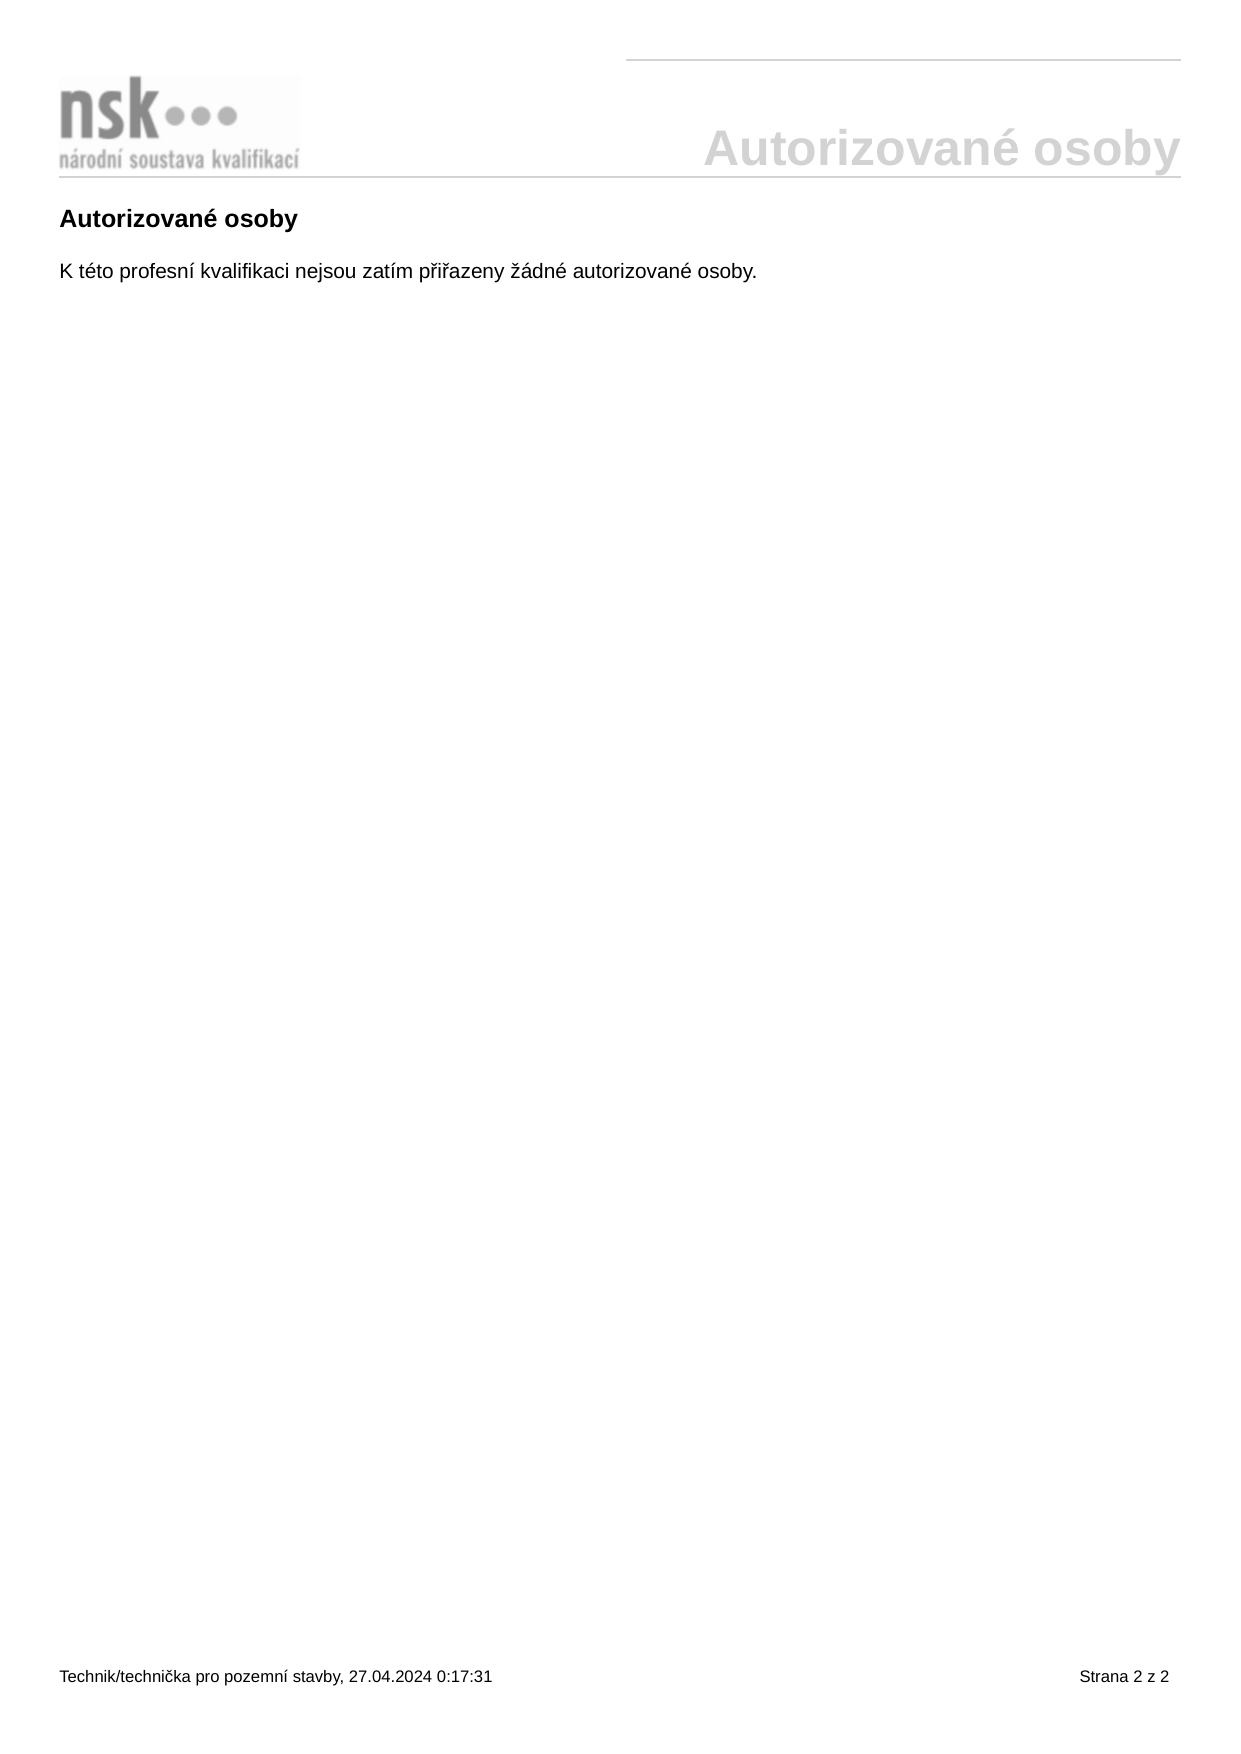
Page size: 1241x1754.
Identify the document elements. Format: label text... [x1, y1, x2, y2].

table_cell [1169, 194, 1181, 200]
table_cell [484, 236, 620, 259]
table_cell [59, 1183, 483, 1421]
table_cell [484, 194, 620, 200]
table_cell [862, 1183, 1169, 1421]
table_cell [1169, 583, 1181, 883]
table_cell [626, 1183, 862, 1421]
table_cell [484, 283, 620, 583]
table_cell [626, 883, 862, 1183]
table_cell [59, 283, 483, 583]
table_cell [59, 171, 483, 176]
table_cell Technik/technička pro pozemní stavby, 27.04.2024 0:17:31 [59, 1658, 862, 1694]
table_cell [1169, 1421, 1181, 1658]
table_cell [862, 283, 1169, 583]
table_cell [626, 236, 862, 259]
table_cell [484, 1421, 620, 1658]
table_cell [1169, 883, 1181, 1183]
table_cell [484, 171, 620, 176]
table_cell [621, 59, 626, 170]
table_cell Autorizované osoby [59, 200, 1181, 236]
table_cell [59, 236, 483, 259]
table_cell [484, 583, 620, 883]
table_cell [620, 1183, 626, 1421]
table_cell [862, 194, 1169, 200]
table_cell [862, 236, 1169, 259]
table_cell [862, 583, 1169, 883]
table_cell [620, 236, 626, 259]
table_cell [620, 883, 626, 1183]
table_cell [59, 883, 483, 1183]
table_cell [59, 178, 1181, 194]
table_cell [862, 883, 1169, 1183]
picture [58, 59, 621, 171]
table_cell Strana 2 z 2 [862, 1658, 1169, 1694]
table_cell [484, 883, 620, 1183]
table_cell [620, 583, 626, 883]
table_cell [59, 583, 483, 883]
table_cell [484, 1183, 620, 1421]
table_cell [626, 194, 862, 200]
table_cell [59, 194, 483, 200]
table_cell [59, 1421, 483, 1658]
table_cell [620, 283, 626, 583]
table_cell Autorizované osoby [626, 61, 1181, 176]
table_cell [1169, 236, 1181, 259]
table_cell [626, 1421, 862, 1658]
table_cell [626, 283, 862, 583]
table_cell [1169, 1183, 1181, 1421]
table_cell [1169, 283, 1181, 583]
table_cell [862, 1421, 1169, 1658]
table_cell [620, 1421, 626, 1658]
table_cell [626, 583, 862, 883]
table_cell K této profesní kvalifikaci nejsou zatím přiřazeny žádné autorizované osoby. [59, 259, 1181, 283]
table_cell [1169, 1658, 1181, 1694]
